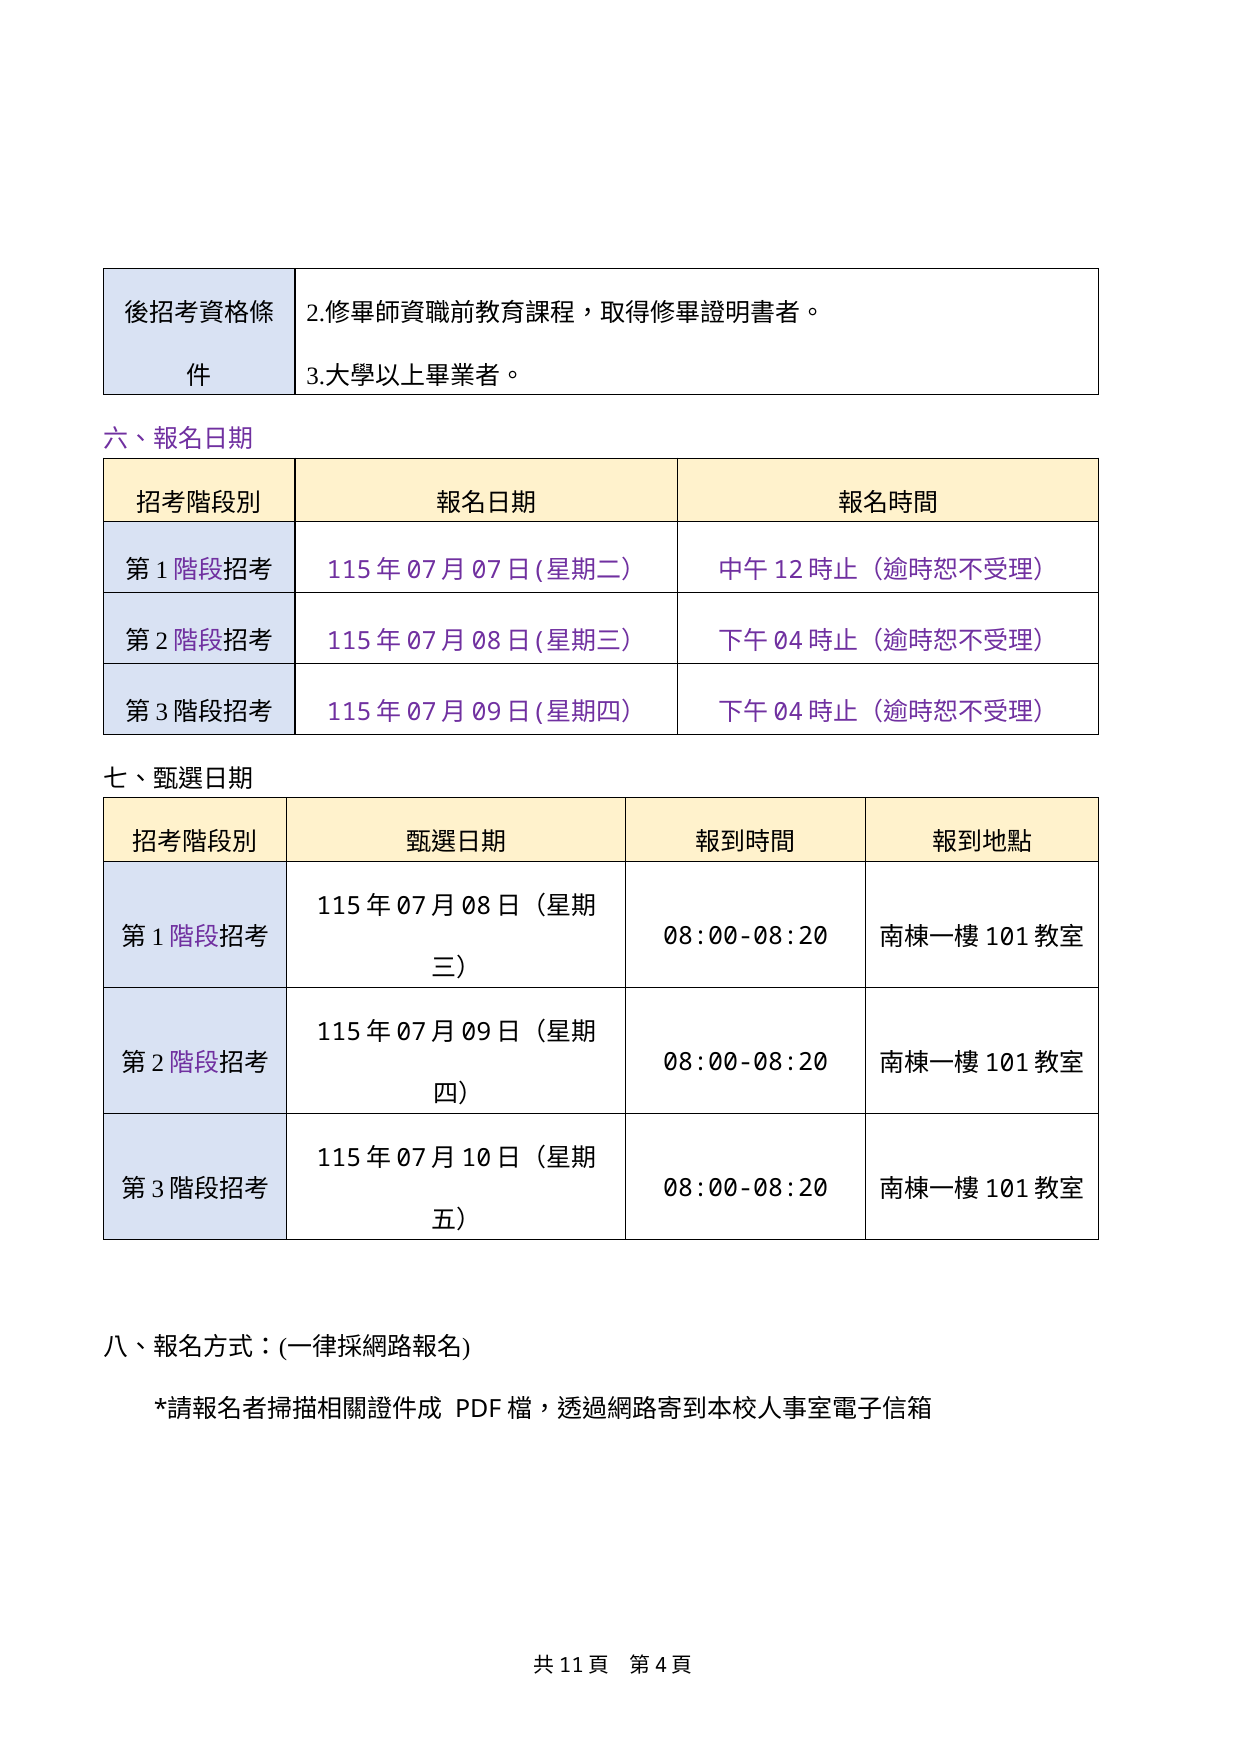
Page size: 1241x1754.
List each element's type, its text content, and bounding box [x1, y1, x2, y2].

table_cell 第3階段招考 [104, 664, 294, 734]
table_header 報名日期 [296, 459, 677, 521]
table_header 報到地點 [866, 798, 1098, 861]
table_header 招考階段別 [104, 459, 294, 521]
table_header 報到時間 [626, 798, 865, 861]
table_cell 第1階段招考 [104, 862, 286, 987]
table_cell 115年07月08日（星期三） [287, 862, 625, 987]
table_cell 中午12時止（逾時恕不受理） [678, 522, 1098, 592]
table_cell 南棟一樓101教室 [866, 862, 1098, 987]
table_header 招考階段別 [104, 798, 286, 861]
text 八、報名方式：(一律採網路報名) *請報名者掃描相關證件成 PDF 檔，透過網路寄到本校人事室電子信箱 [103, 1302, 1122, 1427]
table_header 甄選日期 [287, 798, 625, 861]
table_cell 第3階段招考 [104, 1114, 286, 1239]
table_cell 08:00-08:20 [626, 862, 865, 987]
text 六、報名日期 [103, 395, 1122, 458]
table_cell 2.修畢師資職前教育課程，取得修畢證明書者。 3.大學以上畢業者。 [296, 269, 1098, 394]
table_cell 第2階段招考 [104, 593, 294, 663]
table_cell 第2階段招考 [104, 988, 286, 1113]
table_cell 南棟一樓101教室 [866, 988, 1098, 1113]
table_cell 下午04時止（逾時恕不受理） [678, 664, 1098, 734]
table_cell 08:00-08:20 [626, 988, 865, 1113]
table_cell 第1階段招考 [104, 522, 294, 592]
table_cell 115年07月09日(星期四） [296, 664, 677, 734]
table_header 報名時間 [678, 459, 1098, 521]
table_cell 南棟一樓101教室 [866, 1114, 1098, 1239]
table_cell 115年07月10日（星期五） [287, 1114, 625, 1239]
table_cell 後招考資格條件 [104, 269, 294, 394]
table_cell 115年07月07日(星期二） [296, 522, 677, 592]
table_cell 08:00-08:20 [626, 1114, 865, 1239]
text 七、甄選日期 [103, 735, 1122, 797]
table_cell 115年07月08日(星期三） [296, 593, 677, 663]
table_cell 115年07月09日（星期四） [287, 988, 625, 1113]
table_cell 下午04時止（逾時恕不受理） [678, 593, 1098, 663]
